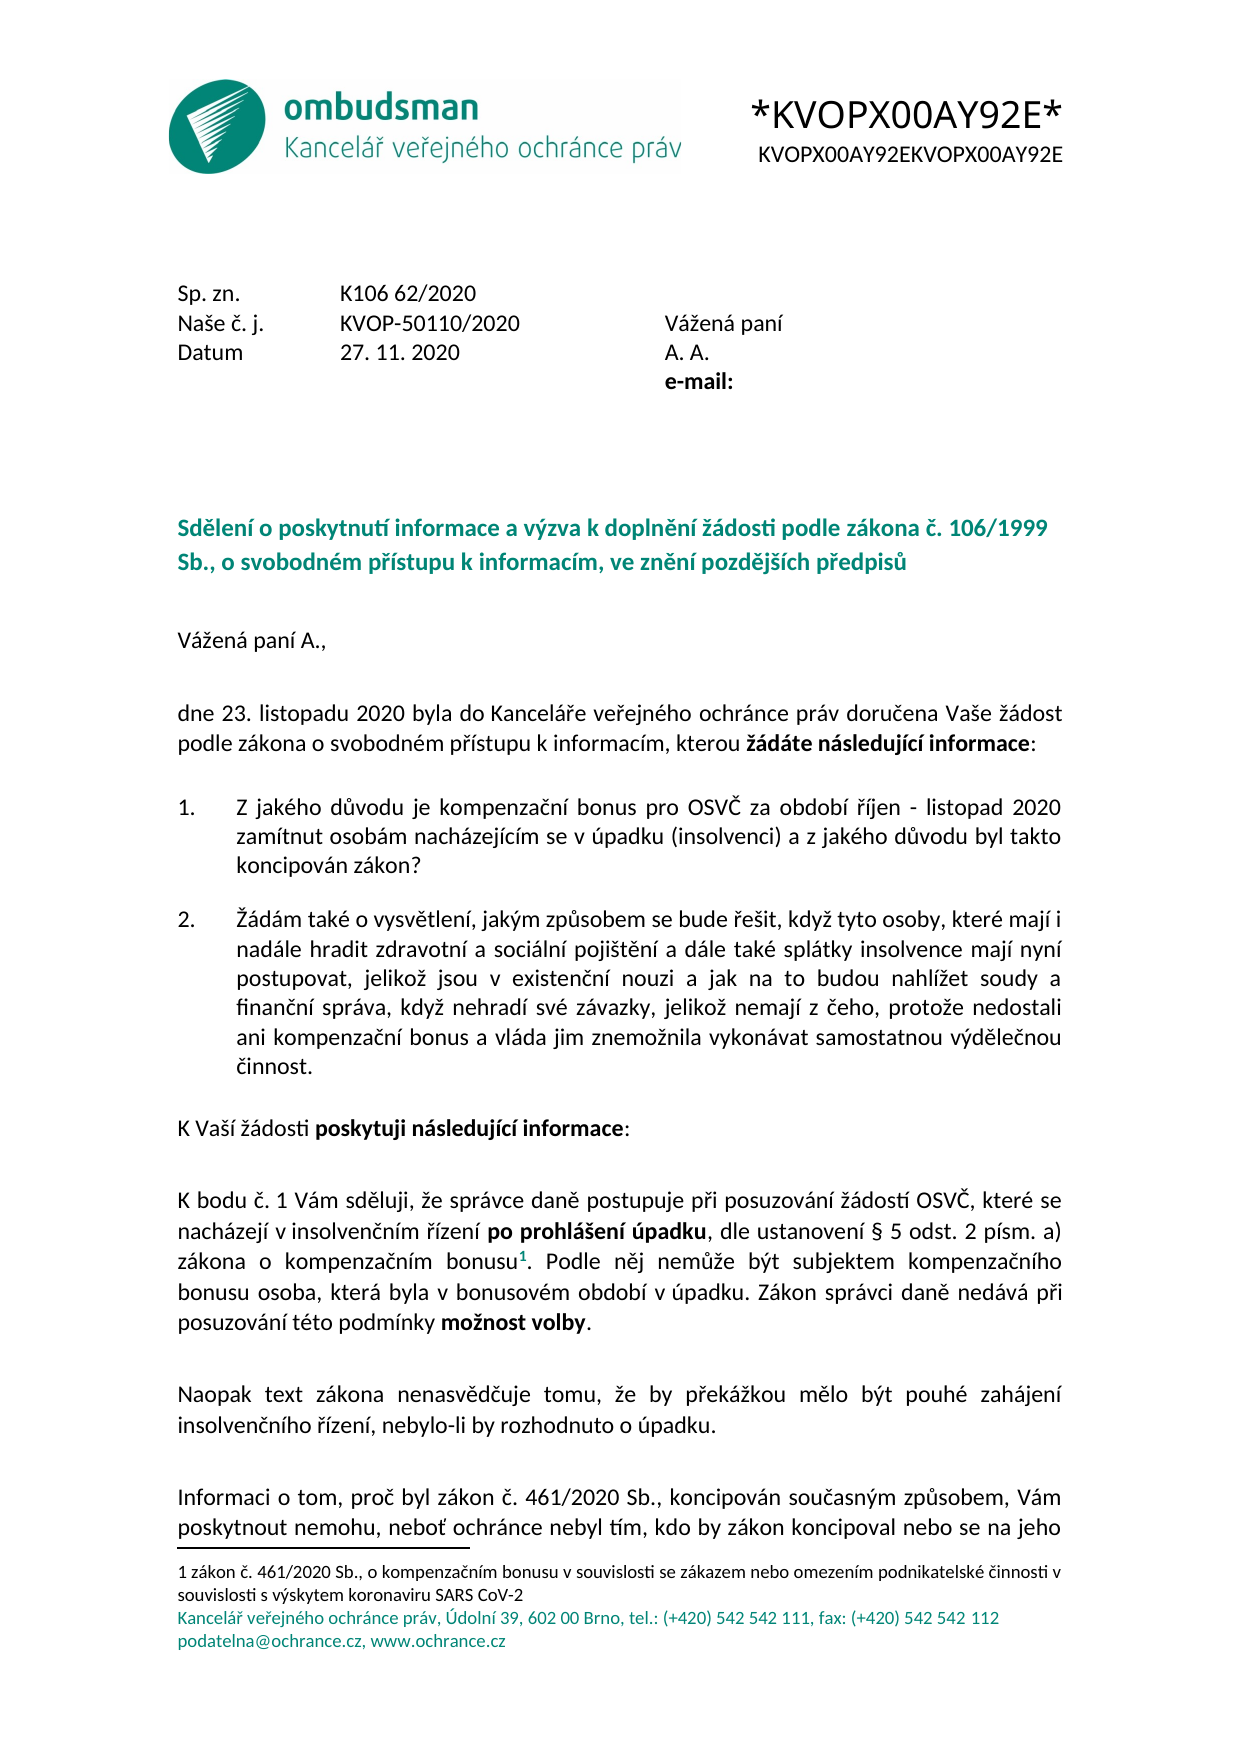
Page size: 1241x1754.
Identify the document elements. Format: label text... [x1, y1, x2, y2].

table_header K106 62/2020 KVOP-50110/2020 27. 11. 2020 [340, 220, 664, 513]
text Vážená paní A., [177, 626, 1063, 655]
table_header Vážená paní A. A. e-mail: [665, 220, 1085, 513]
text Informaci o tom, proč byl zákon č. 461/2020 Sb., koncipován současným způsobem, Vám poskytnout nemohu, neboť ochránce nebyl tím, kdo by zákon koncipoval nebo se na jeho [177, 1482, 1063, 1542]
text zákon č. 461/2020 Sb., o kompenzačním bonusu v souvislosti se zákazem nebo omezením podnikatelské činnosti v souvislosti s výskytem koronaviru SARS CoV-2 [177, 1560, 1063, 1606]
text K bodu č. 1 Vám sděluji, že správce daně postupuje při posuzování žádostí OSVČ, které se nacházejí v insolvenčním řízení po prohlášení úpadku, dle ustanovení § 5 odst. 2 písm. a) zákona o kompenzačním bonusu. Podle něj nemůže být subjektem kompenzačního bonusu osoba, která byla v bonusovém období v úpadku. Zákon správci daně nedává při posuzování této podmínky možnost volby. [177, 1186, 1063, 1337]
list Žádám také o vysvětlení, jakým způsobem se bude řešit, když tyto osoby, které mají i nadále hradit zdravotní a sociální pojištění a dále také splátky insolvence mají nyní postupovat, jelikož jsou v existenční nouzi a jak na to budou nahlížet soudy a finanční správa, když nehradí své závazky, jelikož nemají z čeho, protože nedostali ani kompenzační bonus a vláda jim znemožnila vykonávat samostatnou výdělečnou činnost. [177, 904, 1063, 1080]
text Naopak text zákona nenasvědčuje tomu, že by překážkou mělo být pouhé zahájení insolvenčního řízení, nebylo-li by rozhodnuto o úpadku. [177, 1379, 1063, 1439]
list Z jakého důvodu je kompenzační bonus pro OSVČ za období říjen - listopad 2020 zamítnut osobám nacházejícím se v úpadku (insolvenci) a z jakého důvodu byl takto koncipován zákon? [177, 792, 1063, 879]
text K Vaší žádosti poskytuji následující informace: [177, 1113, 1063, 1143]
subtitle Sdělení o poskytnutí informace a výzva k doplnění žádosti podle zákona č. 106/1999 Sb., o svobodném přístupu k informacím, ve znění pozdějších předpisů [177, 513, 1063, 577]
table_header Sp. zn. Naše č. j. Datum [177, 220, 340, 513]
text dne 23. listopadu 2020 byla do Kanceláře veřejného ochránce práv doručena Vaše žádost podle zákona o svobodném přístupu k informacím, kterou žádáte následující informace: [177, 698, 1063, 757]
